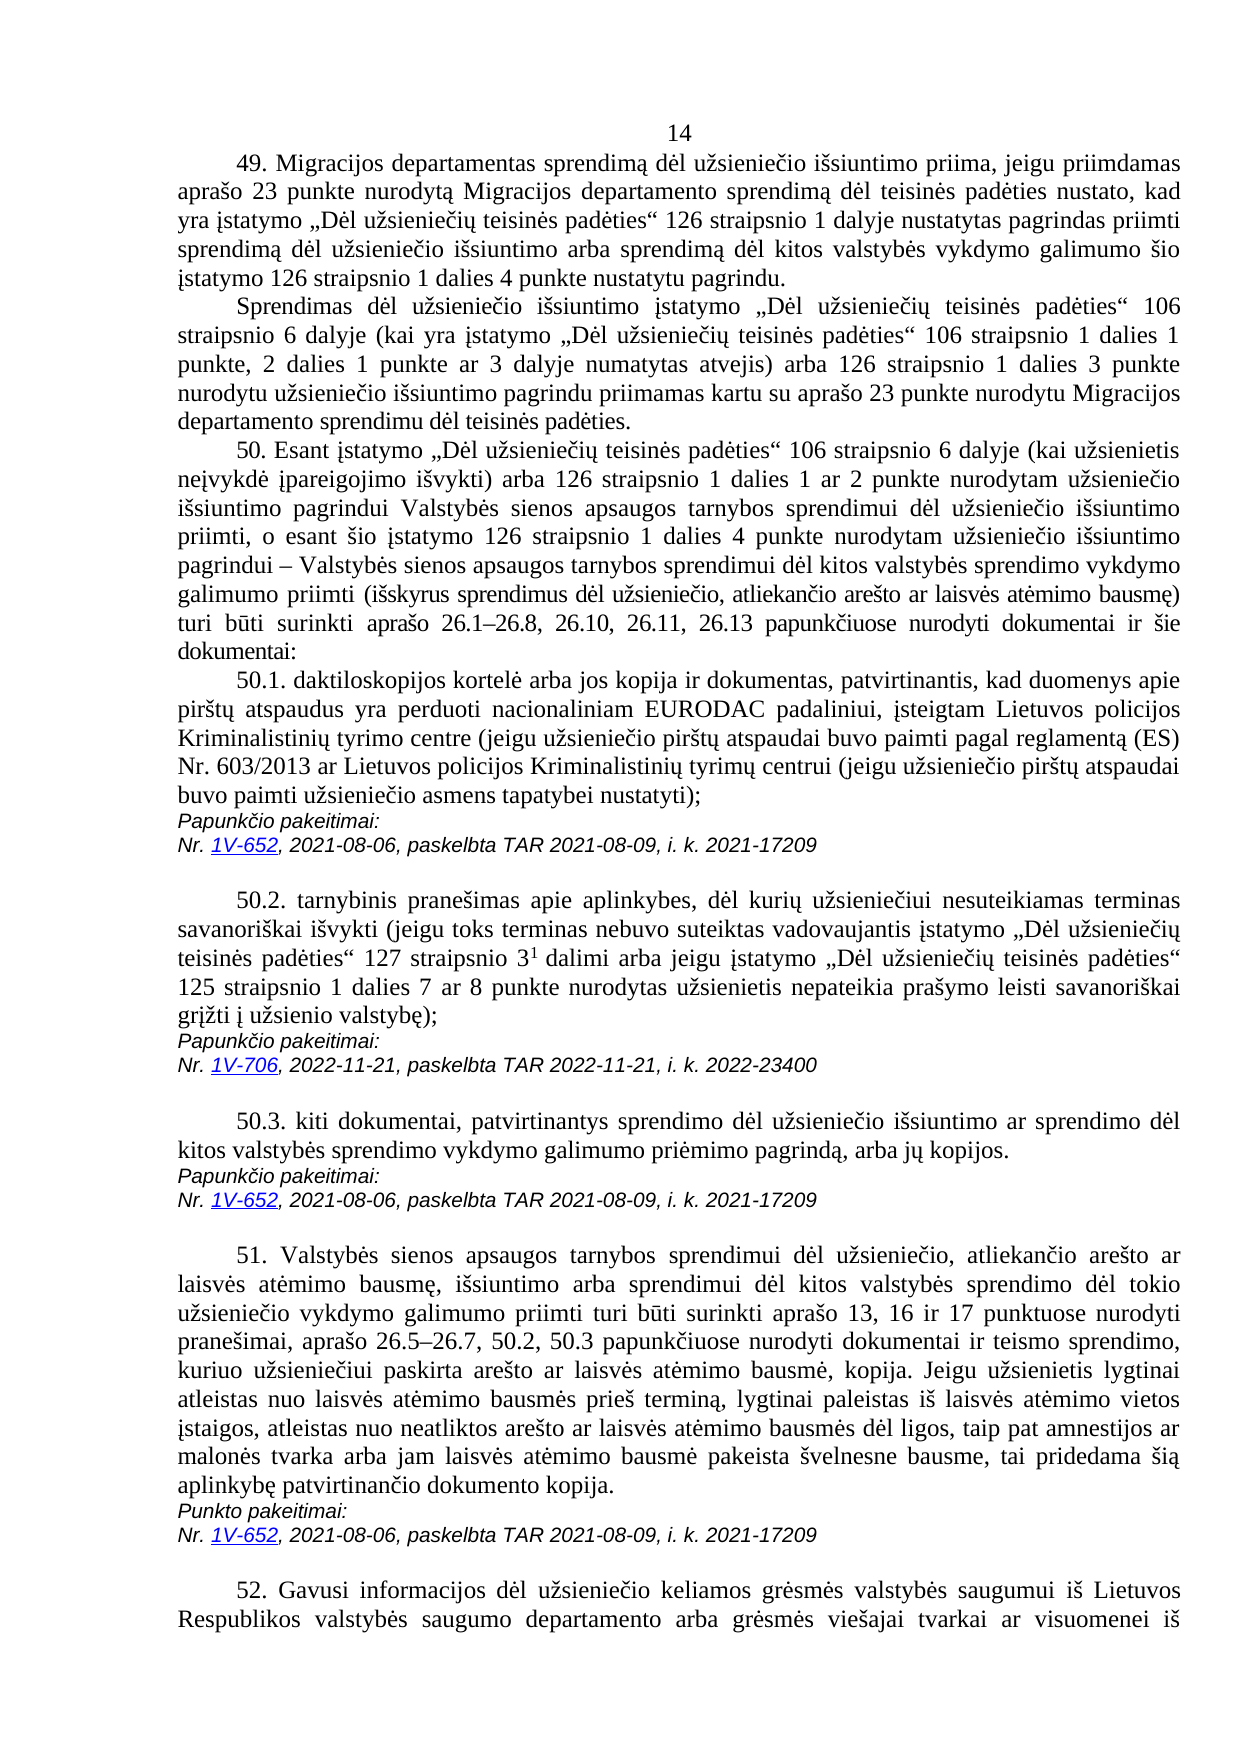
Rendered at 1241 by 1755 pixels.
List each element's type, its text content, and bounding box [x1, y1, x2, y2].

text Punkto pakeitimai: [177, 1499, 1181, 1523]
text Sprendimas dėl užsieniečio išsiuntimo įstatymo „Dėl užsieniečių teisinės padėties“ 106 straipsnio 6 dalyje (kai yra įstatymo „Dėl užsieniečių teisinės padėties“ 106 straipsnio 1 dalies 1 punkte, 2 dalies 1 punkte ar 3 dalyje numatytas atvejis) arba 126 straipsnio 1 dalies 3 punkte nurodytu užsieniečio išsiuntimo pagrindu priimamas kartu su aprašo 23 punkte nurodytu Migracijos departamento sprendimu dėl teisinės padėties. [177, 291, 1181, 435]
text 50.3. kiti dokumentai, patvirtinantys sprendimo dėl užsieniečio išsiuntimo ar sprendimo dėl kitos valstybės sprendimo vykdymo galimumo priėmimo pagrindą, arba jų kopijos. [177, 1106, 1181, 1163]
text Nr. 1V-652, 2021-08-06, paskelbta TAR 2021-08-09, i. k. 2021-17209 [177, 1187, 1181, 1211]
text 51. Valstybės sienos apsaugos tarnybos sprendimui dėl užsieniečio, atliekančio arešto ar laisvės atėmimo bausmę, išsiuntimo arba sprendimui dėl kitos valstybės sprendimo dėl tokio užsieniečio vykdymo galimumo priimti turi būti surinkti aprašo 13, 16 ir 17 punktuose nurodyti pranešimai, aprašo 26.5–26.7, 50.2, 50.3 papunkčiuose nurodyti dokumentai ir teismo sprendimo, kuriuo užsieniečiui paskirta arešto ar laisvės atėmimo bausmė, kopija. Jeigu užsienietis lygtinai atleistas nuo laisvės atėmimo bausmės prieš terminą, lygtinai paleistas iš laisvės atėmimo vietos įstaigos, atleistas nuo neatliktos arešto ar laisvės atėmimo bausmės dėl ligos, taip pat amnestijos ar malonės tvarka arba jam laisvės atėmimo bausmė pakeista švelnesne bausme, tai pridedama šią aplinkybę patvirtinančio dokumento kopija. [177, 1240, 1181, 1499]
text Papunkčio pakeitimai: [177, 809, 1181, 833]
text 50.1. daktiloskopijos kortelė arba jos kopija ir dokumentas, patvirtinantis, kad duomenys apie pirštų atspaudus yra perduoti nacionaliniam EURODAC padaliniui, įsteigtam Lietuvos policijos Kriminalistinių tyrimo centre (jeigu užsieniečio pirštų atspaudai buvo paimti pagal reglamentą (ES) Nr. 603/2013 ar Lietuvos policijos Kriminalistinių tyrimų centrui (jeigu užsieniečio pirštų atspaudai buvo paimti užsieniečio asmens tapatybei nustatyti); [177, 665, 1181, 809]
text Papunkčio pakeitimai: [177, 1029, 1181, 1053]
text 49. Migracijos departamentas sprendimą dėl užsieniečio išsiuntimo priima, jeigu priimdamas aprašo 23 punkte nurodytą Migracijos departamento sprendimą dėl teisinės padėties nustato, kad yra įstatymo „Dėl užsieniečių teisinės padėties“ 126 straipsnio 1 dalyje nustatytas pagrindas priimti sprendimą dėl užsieniečio išsiuntimo arba sprendimą dėl kitos valstybės vykdymo galimumo šio įstatymo 126 straipsnio 1 dalies 4 punkte nustatytu pagrindu. [177, 148, 1181, 291]
text Nr. 1V-706, 2022-11-21, paskelbta TAR 2022-11-21, i. k. 2022-23400 [177, 1053, 1181, 1077]
text 50. Esant įstatymo „Dėl užsieniečių teisinės padėties“ 106 straipsnio 6 dalyje (kai užsienietis neįvykdė įpareigojimo išvykti) arba 126 straipsnio 1 dalies 1 ar 2 punkte nurodytam užsieniečio išsiuntimo pagrindui Valstybės sienos apsaugos tarnybos sprendimui dėl užsieniečio išsiuntimo priimti, o esant šio įstatymo 126 straipsnio 1 dalies 4 punkte nurodytam užsieniečio išsiuntimo pagrindui – Valstybės sienos apsaugos tarnybos sprendimui dėl kitos valstybės sprendimo vykdymo galimumo priimti (išskyrus sprendimus dėl užsieniečio, atliekančio arešto ar laisvės atėmimo bausmę) turi būti surinkti aprašo 26.1–26.8, 26.10, 26.11, 26.13 papunkčiuose nurodyti dokumentai ir šie dokumentai: [177, 435, 1181, 665]
text 50.2. tarnybinis pranešimas apie aplinkybes, dėl kurių užsieniečiui nesuteikiamas terminas savanoriškai išvykti (jeigu toks terminas nebuvo suteiktas vadovaujantis įstatymo „Dėl užsieniečių teisinės padėties“ 127 straipsnio 31 dalimi arba jeigu įstatymo „Dėl užsieniečių teisinės padėties“ 125 straipsnio 1 dalies 7 ar 8 punkte nurodytas užsienietis nepateikia prašymo leisti savanoriškai grįžti į užsienio valstybę); [177, 886, 1181, 1029]
text Nr. 1V-652, 2021-08-06, paskelbta TAR 2021-08-09, i. k. 2021-17209 [177, 833, 1181, 857]
text 52. Gavusi informacijos dėl užsieniečio keliamos grėsmės valstybės saugumui iš Lietuvos Respublikos valstybės saugumo departamento arba grėsmės viešajai tvarkai ar visuomenei iš [177, 1576, 1181, 1633]
text Nr. 1V-652, 2021-08-06, paskelbta TAR 2021-08-09, i. k. 2021-17209 [177, 1523, 1181, 1547]
text Papunkčio pakeitimai: [177, 1163, 1181, 1187]
